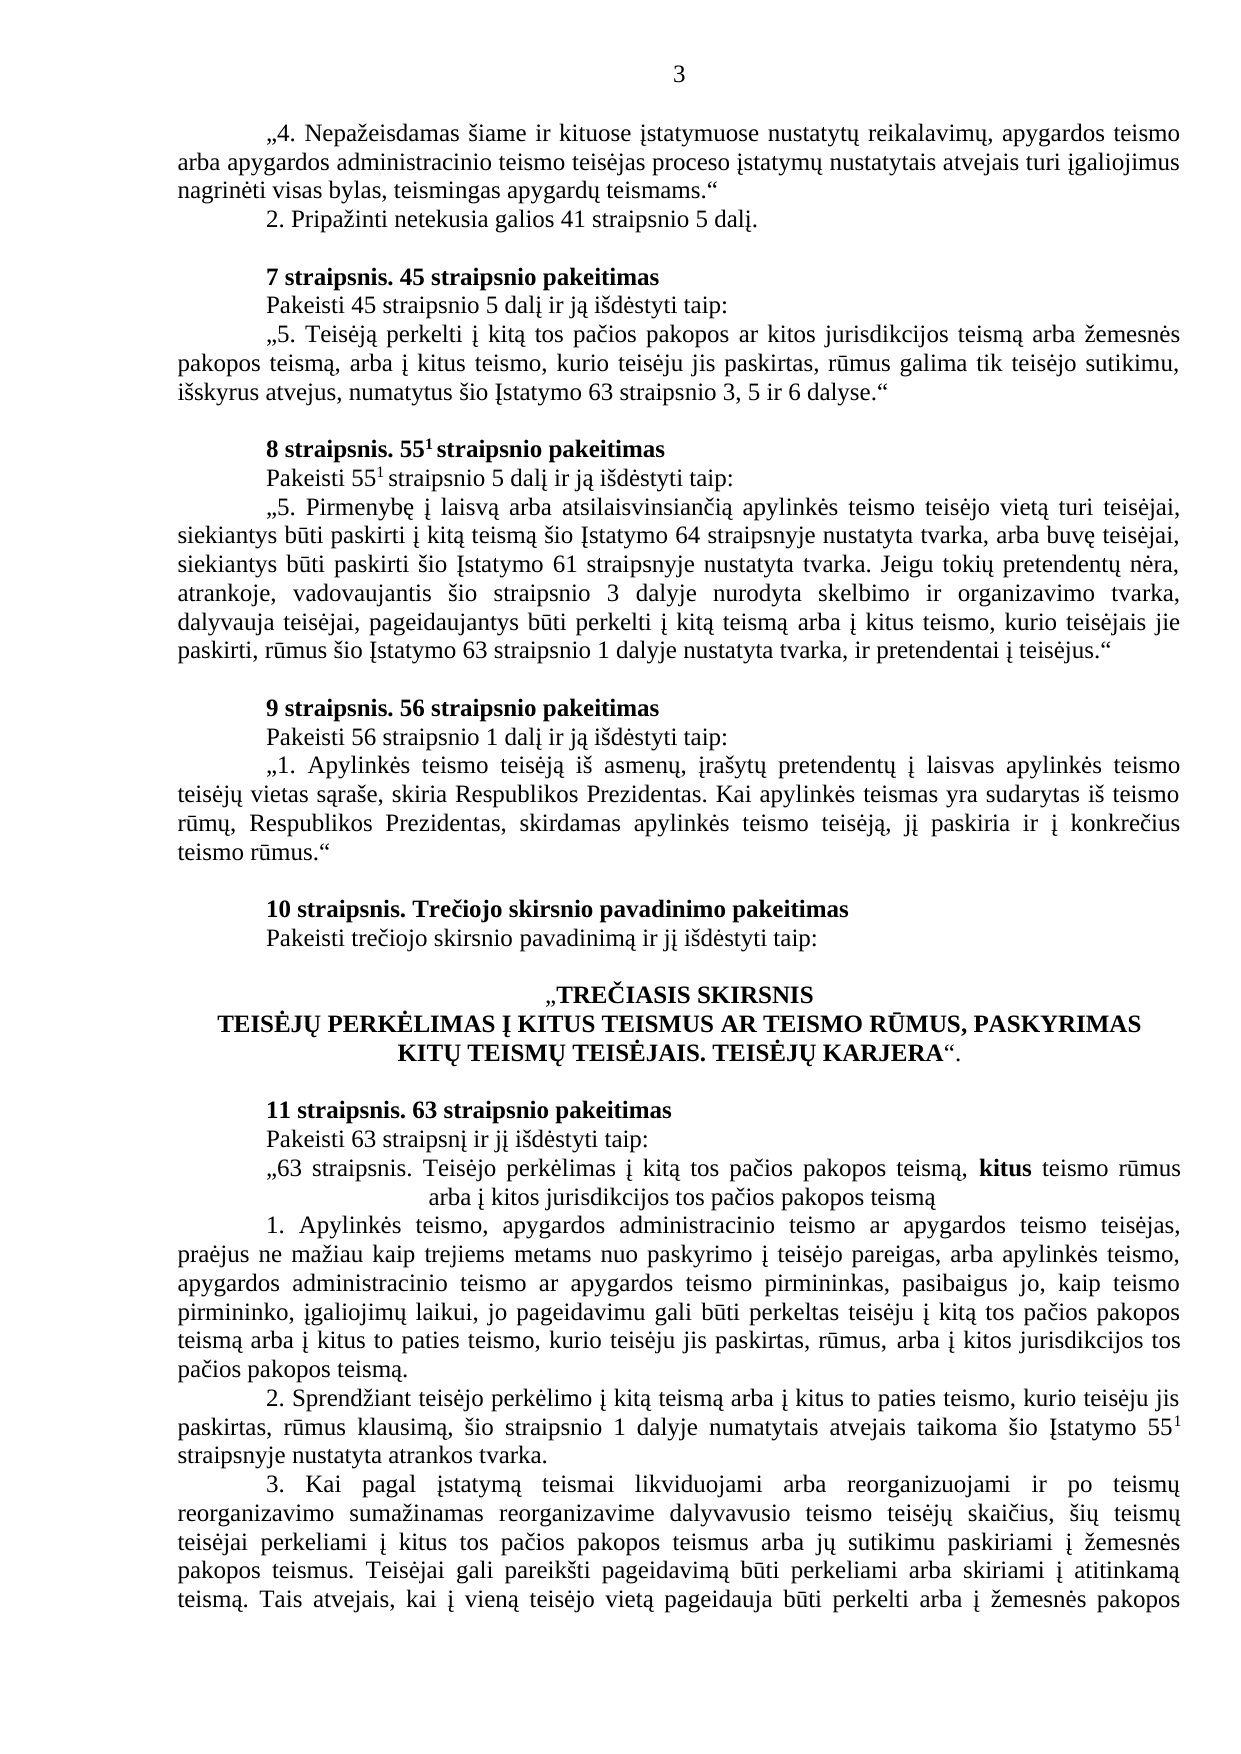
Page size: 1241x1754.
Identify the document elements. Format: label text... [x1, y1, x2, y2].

text 9 straipsnis. 56 straipsnio pakeitimas [177, 693, 1181, 722]
text „1. Apylinkės teismo teisėją iš asmenų, įrašytų pretendentų į laisvas apylinkės teismo teisėjų vietas sąraše, skiria Respublikos Prezidentas. Kai apylinkės teismas yra sudarytas iš teismo rūmų, Respublikos Prezidentas, skirdamas apylinkės teismo teisėją, jį paskiria ir į konkrečius teismo rūmus.“ [177, 751, 1181, 866]
text 2. Sprendžiant teisėjo perkėlimo į kitą teismą arba į kitus to paties teismo, kurio teisėju jis paskirtas, rūmus klausimą, šio straipsnio 1 dalyje numatytais atvejais taikoma šio Įstatymo 551 straipsnyje nustatyta atrankos tvarka. [177, 1383, 1181, 1469]
text Pakeisti 551 straipsnio 5 dalį ir ją išdėstyti taip: [177, 463, 1181, 492]
text 2. Pripažinti netekusia galios 41 straipsnio 5 dalį. [177, 204, 1181, 233]
text „5. Pirmenybę į laisvą arba atsilaisvinsiančią apylinkės teismo teisėjo vietą turi teisėjai, siekiantys būti paskirti į kitą teismą šio Įstatymo 64 straipsnyje nustatyta tvarka, arba buvę teisėjai, siekiantys būti paskirti šio Įstatymo 61 straipsnyje nustatyta tvarka. Jeigu tokių pretendentų nėra, atrankoje, vadovaujantis šio straipsnio 3 dalyje nurodyta skelbimo ir organizavimo tvarka, dalyvauja teisėjai, pageidaujantys būti perkelti į kitą teismą arba į kitus teismo, kurio teisėjais jie paskirti, rūmus šio Įstatymo 63 straipsnio 1 dalyje nustatyta tvarka, ir pretendentai į teisėjus.“ [177, 492, 1181, 664]
text 8 straipsnis. 551 straipsnio pakeitimas [177, 434, 1181, 463]
text 1. Apylinkės teismo, apygardos administracinio teismo ar apygardos teismo teisėjas, praėjus ne mažiau kaip trejiems metams nuo paskyrimo į teisėjo pareigas, arba apylinkės teismo, apygardos administracinio teismo ar apygardos teismo pirmininkas, pasibaigus jo, kaip teismo pirmininko, įgaliojimų laikui, jo pageidavimu gali būti perkeltas teisėju į kitą tos pačios pakopos teismą arba į kitus to paties teismo, kurio teisėju jis paskirtas, rūmus, arba į kitos jurisdikcijos tos pačios pakopos teismą. [177, 1211, 1181, 1383]
text „5. Teisėją perkelti į kitą tos pačios pakopos ar kitos jurisdikcijos teismą arba žemesnės pakopos teismą, arba į kitus teismo, kurio teisėju jis paskirtas, rūmus galima tik teisėjo sutikimu, išskyrus atvejus, numatytus šio Įstatymo 63 straipsnio 3, 5 ir 6 dalyse.“ [177, 319, 1181, 406]
text „63 straipsnis. Teisėjo perkėlimas į kitą tos pačios pakopos teismą, kitus teismo rūmus arba į kitos jurisdikcijos tos pačios pakopos teismą [266, 1153, 1181, 1211]
text KITŲ TEISMŲ TEISĖJAIS. TEISĖJŲ KARJERA“. [177, 1038, 1181, 1067]
text Pakeisti 45 straipsnio 5 dalį ir ją išdėstyti taip: [177, 291, 1181, 319]
text 11 straipsnis. 63 straipsnio pakeitimas [177, 1096, 1181, 1124]
text Pakeisti trečiojo skirsnio pavadinimą ir jį išdėstyti taip: [177, 923, 1181, 952]
text 3. Kai pagal įstatymą teismai likviduojami arba reorganizuojami ir po teismų reorganizavimo sumažinamas reorganizavime dalyvavusio teismo teisėjų skaičius, šių teismų teisėjai perkeliami į kitus tos pačios pakopos teismus arba jų sutikimu paskiriami į žemesnės pakopos teismus. Teisėjai gali pareikšti pageidavimą būti perkeliami arba skiriami į atitinkamą teismą. Tais atvejais, kai į vieną teisėjo vietą pageidauja būti perkelti arba į žemesnės pakopos [177, 1469, 1181, 1613]
text 10 straipsnis. Trečiojo skirsnio pavadinimo pakeitimas [177, 894, 1181, 923]
text 7 straipsnis. 45 straipsnio pakeitimas [177, 262, 1181, 291]
text „TREČIASIS SKIRSNIS [177, 981, 1181, 1009]
text Pakeisti 63 straipsnį ir jį išdėstyti taip: [177, 1124, 1181, 1153]
text Pakeisti 56 straipsnio 1 dalį ir ją išdėstyti taip: [177, 722, 1181, 751]
text TEISĖJŲ PERKĖLIMAS Į KITUS TEISMUS ar teismo rūmus, PASKYRIMAS [177, 1009, 1181, 1038]
text „4. Nepažeisdamas šiame ir kituose įstatymuose nustatytų reikalavimų, apygardos teismo arba apygardos administracinio teismo teisėjas proceso įstatymų nustatytais atvejais turi įgaliojimus nagrinėti visas bylas, teismingas apygardų teismams.“ [177, 118, 1181, 204]
